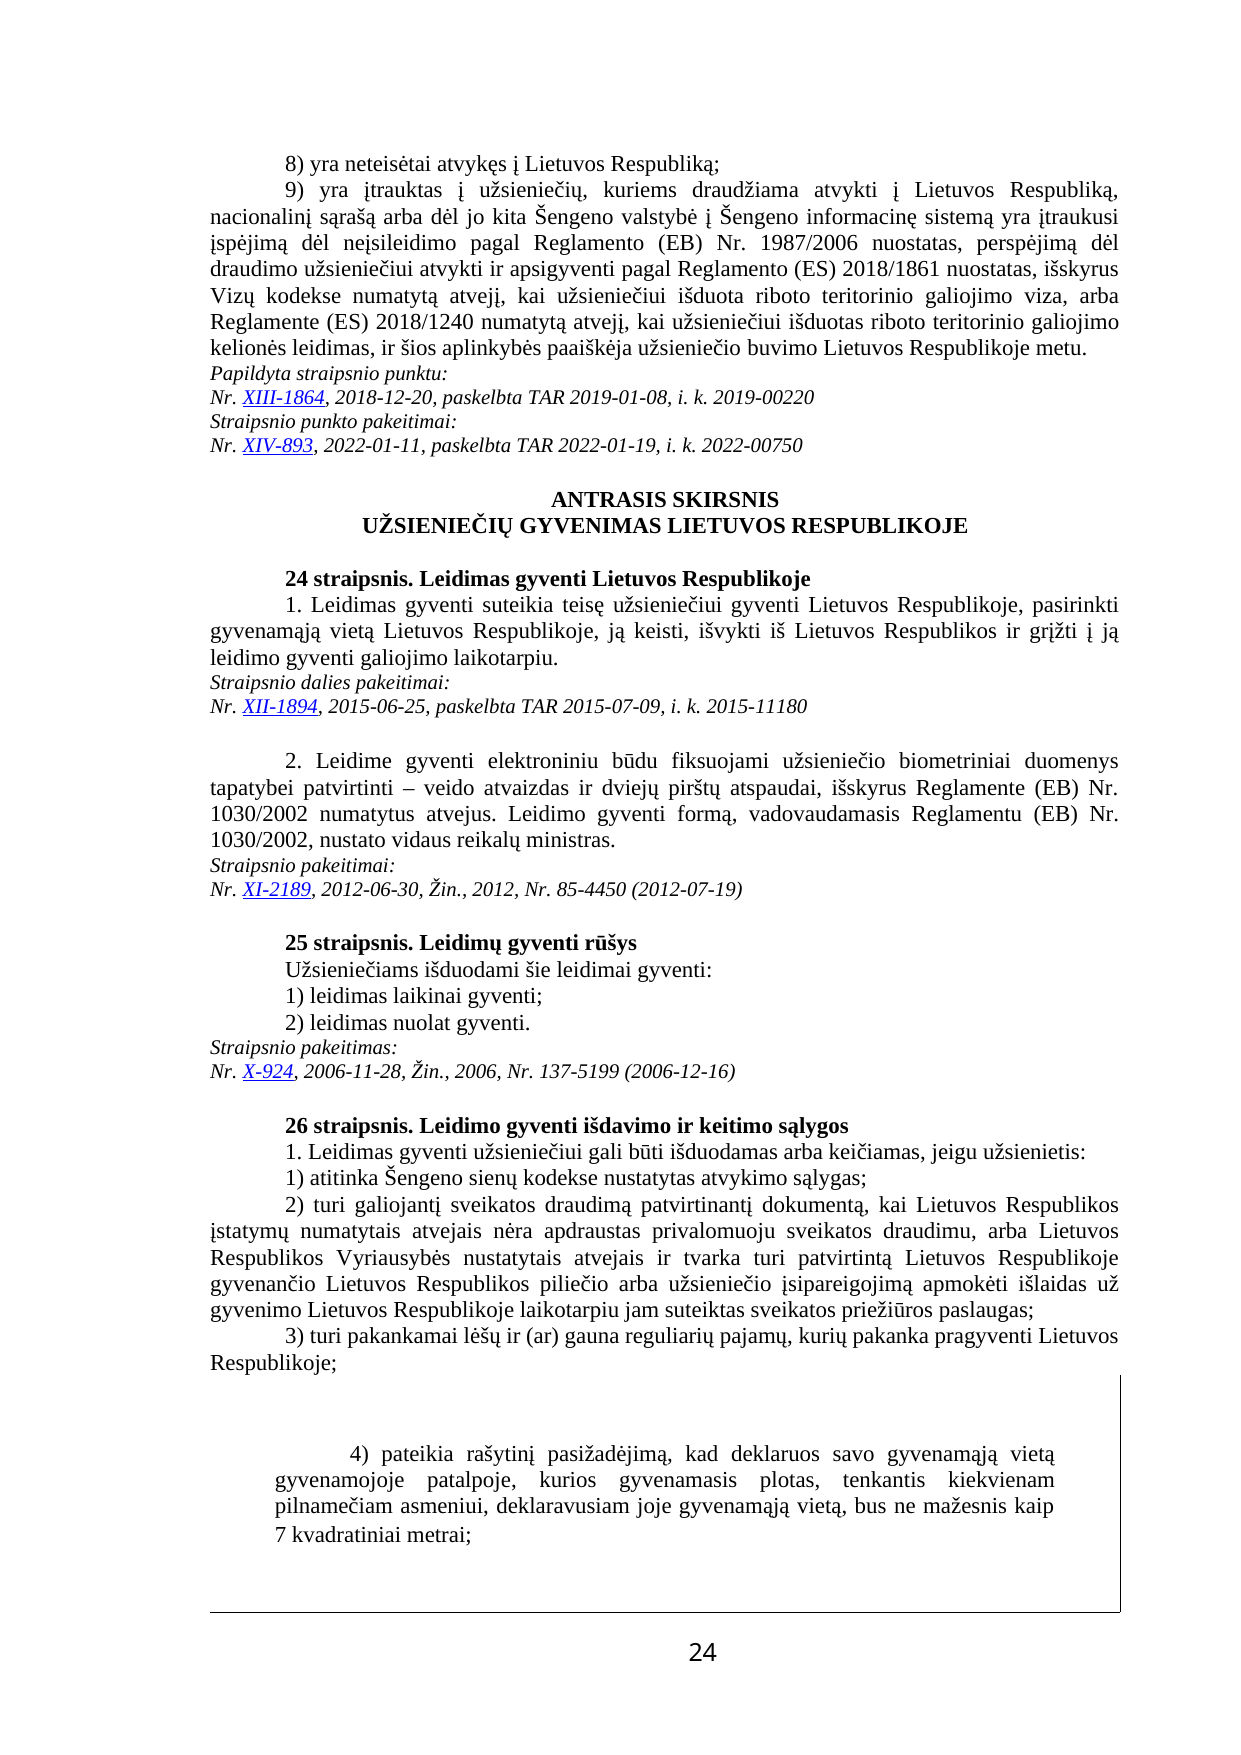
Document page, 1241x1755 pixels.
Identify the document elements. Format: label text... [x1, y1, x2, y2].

text Nr. X-924, 2006-11-28, Žin., 2006, Nr. 137-5199 (2006-12-16) [210, 1059, 1120, 1083]
text 24 straipsnis. Leidimas gyventi Lietuvos Respublikoje [210, 565, 1120, 591]
text 4) pateikia rašytinį pasižadėjimą, kad deklaruos savo gyvenamąją vietą gyvenamojoje patalpoje, kurios gyvenamasis plotas, tenkantis kiekvienam pilnamečiam asmeniui, deklaravusiam joje gyvenamąją vietą, bus ne mažesnis kaip 7 kvadratiniai metrai; [210, 1375, 1120, 1612]
text Nr. XII-1894, 2015-06-25, paskelbta TAR 2015-07-09, i. k. 2015-11180 [210, 694, 1120, 718]
text 1. Leidimas gyventi suteikia teisę užsieniečiui gyventi Lietuvos Respublikoje, pasirinkti gyvenamąją vietą Lietuvos Respublikoje, ją keisti, išvykti iš Lietuvos Respublikos ir grįžti į ją leidimo gyventi galiojimo laikotarpiu. [210, 591, 1120, 670]
text 9) yra įtrauktas į užsieniečių, kuriems draudžiama atvykti į Lietuvos Respubliką, nacionalinį sąrašą arba dėl jo kita Šengeno valstybė į Šengeno informacinę sistemą yra įtraukusi įspėjimą dėl neįsileidimo pagal Reglamento (EB) Nr. 1987/2006 nuostatas, perspėjimą dėl draudimo užsieniečiui atvykti ir apsigyventi pagal Reglamento (ES) 2018/1861 nuostatas, išskyrus Vizų kodekse numatytą atvejį, kai užsieniečiui išduota riboto teritorinio galiojimo viza, arba Reglamente (ES) 2018/1240 numatytą atvejį, kai užsieniečiui išduotas riboto teritorinio galiojimo kelionės leidimas, ir šios aplinkybės paaiškėja užsieniečio buvimo Lietuvos Respublikoje metu. [210, 176, 1120, 361]
text 1) leidimas laikinai gyventi; [210, 982, 1120, 1008]
text 1) atitinka Šengeno sienų kodekse nustatytas atvykimo sąlygas; [210, 1164, 1120, 1191]
text Straipsnio punkto pakeitimai: [210, 409, 1120, 433]
text 1. Leidimas gyventi užsieniečiui gali būti išduodamas arba keičiamas, jeigu užsienietis: [210, 1138, 1120, 1164]
text Nr. XIV-893, 2022-01-11, paskelbta TAR 2022-01-19, i. k. 2022-00750 [210, 433, 1120, 457]
text ANTRASIS SKIRSNIS [210, 486, 1120, 512]
text 3) turi pakankamai lėšų ir (ar) gauna reguliarių pajamų, kurių pakanka pragyventi Lietuvos Respublikoje; [210, 1323, 1120, 1375]
text Straipsnio pakeitimai: [210, 853, 1120, 877]
text Straipsnio dalies pakeitimai: [210, 670, 1120, 694]
text UŽSIENIEČIŲ GYVENIMAS LIETUVOS RESPUBLIKOJE [210, 512, 1120, 538]
text 8) yra neteisėtai atvykęs į Lietuvos Respubliką; [210, 150, 1120, 176]
text 26 straipsnis. Leidimo gyventi išdavimo ir keitimo sąlygos [210, 1112, 1120, 1138]
text Nr. XIII-1864, 2018-12-20, paskelbta TAR 2019-01-08, i. k. 2019-00220 [210, 385, 1120, 409]
text 2) turi galiojantį sveikatos draudimą patvirtinantį dokumentą, kai Lietuvos Respublikos įstatymų numatytais atvejais nėra apdraustas privalomuoju sveikatos draudimu, arba Lietuvos Respublikos Vyriausybės nustatytais atvejais ir tvarka turi patvirtintą Lietuvos Respublikoje gyvenančio Lietuvos Respublikos piliečio arba užsieniečio įsipareigojimą apmokėti išlaidas už gyvenimo Lietuvos Respublikoje laikotarpiu jam suteiktas sveikatos priežiūros paslaugas; [210, 1191, 1120, 1323]
text Užsieniečiams išduodami šie leidimai gyventi: [210, 956, 1120, 982]
text 25 straipsnis. Leidimų gyventi rūšys [210, 929, 1120, 956]
text Straipsnio pakeitimas: [210, 1035, 1120, 1059]
text 2. Leidime gyventi elektroniniu būdu fiksuojami užsieniečio biometriniai duomenys tapatybei patvirtinti – veido atvaizdas ir dviejų pirštų atspaudai, išskyrus Reglamente (EB) Nr. 1030/2002 numatytus atvejus. Leidimo gyventi formą, vadovaudamasis Reglamentu (EB) Nr. 1030/2002, nustato vidaus reikalų ministras. [210, 747, 1120, 853]
text 2) leidimas nuolat gyventi. [210, 1008, 1120, 1035]
text Papildyta straipsnio punktu: [210, 361, 1120, 385]
text Nr. XI-2189, 2012-06-30, Žin., 2012, Nr. 85-4450 (2012-07-19) [210, 877, 1120, 901]
